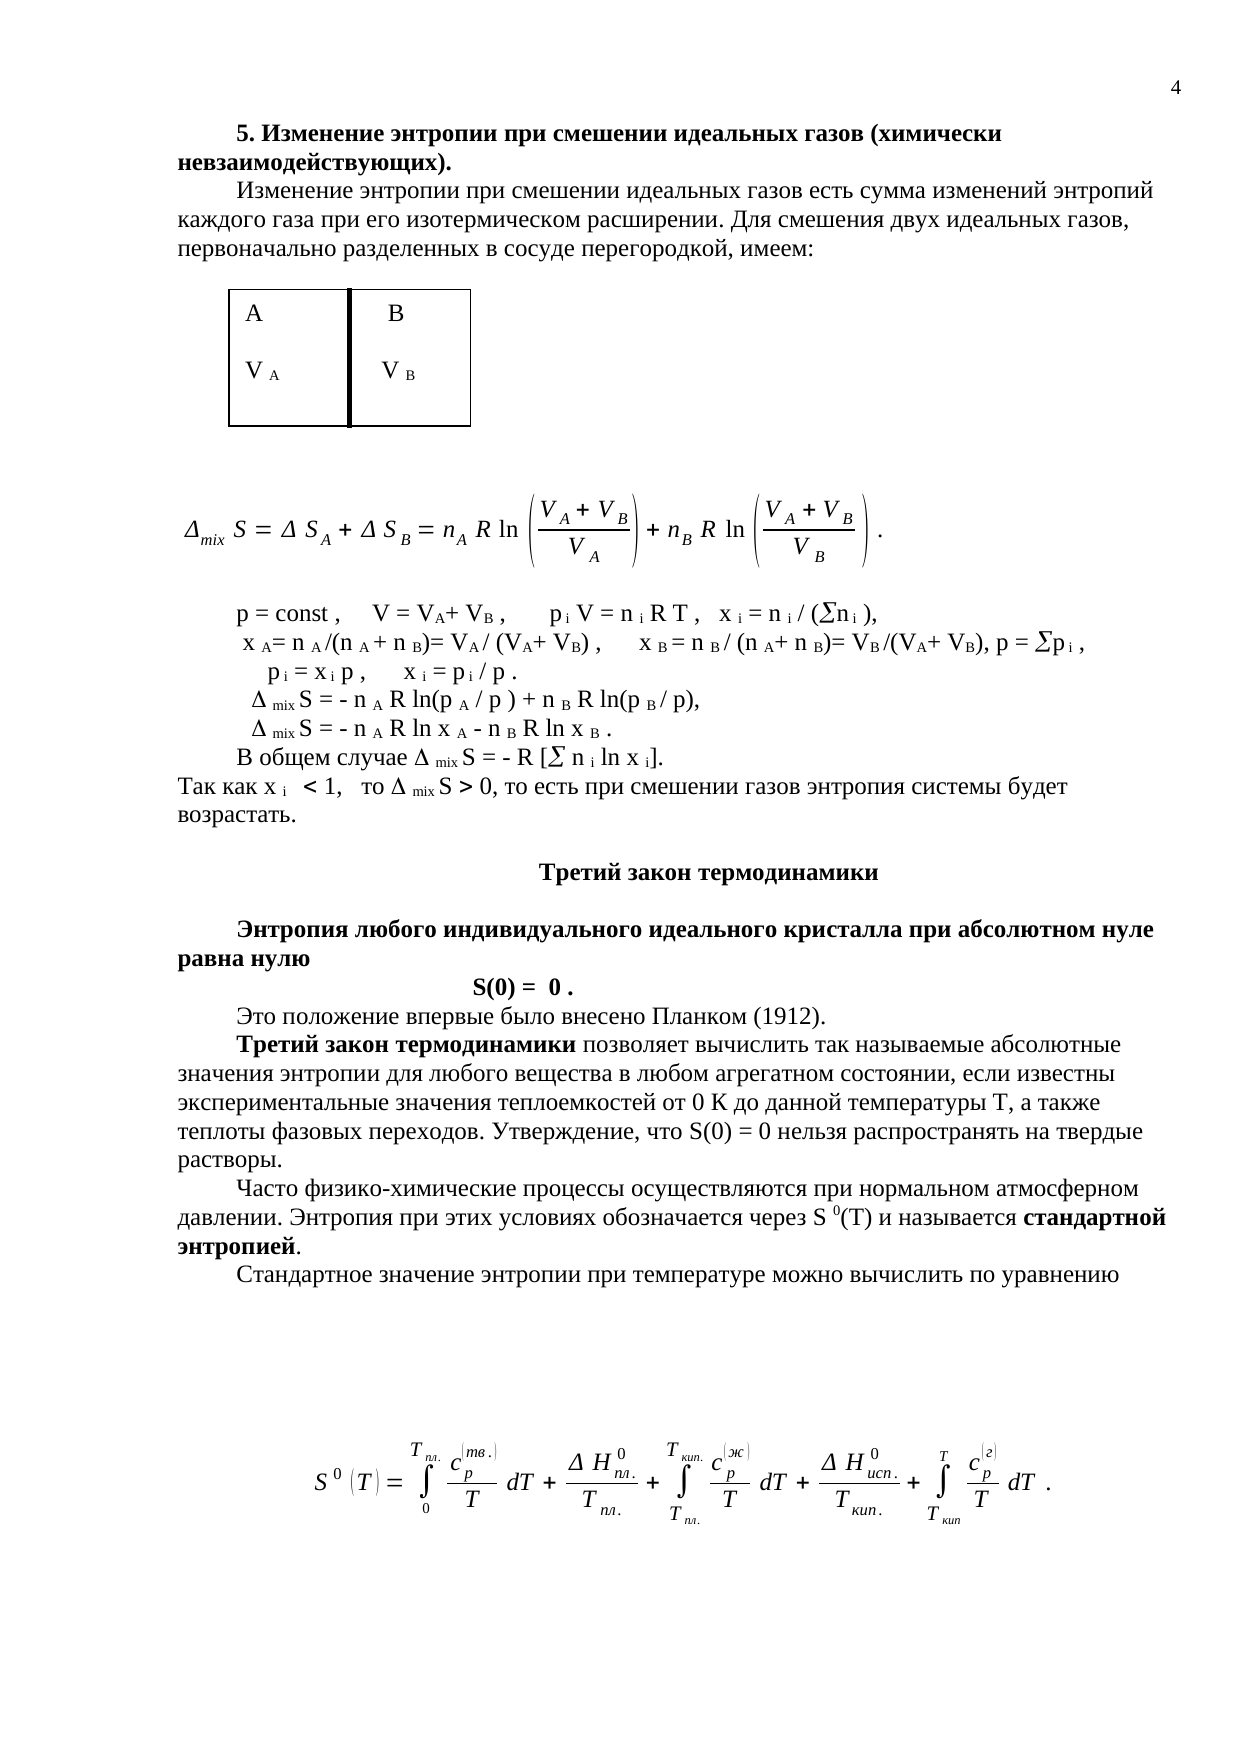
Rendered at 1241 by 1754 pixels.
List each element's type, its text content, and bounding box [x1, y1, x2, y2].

text Третий закон термодинамики позволяет вычислить так называемые абсолютные значения энтропии для любого вещества в любом агрегатном состоянии, если известны экспериментальные значения теплоемкостей от 0 К до данной температуры Т, а также теплоты фазовых переходов. Утверждение, что S(0) = 0 нельзя распространять на твердые растворы. [177, 1029, 1181, 1173]
text Изменение энтропии при смешении идеальных газов есть сумма изменений энтропий каждого газа при его изотермическом расширении. Для смешения двух идеальных газов, первоначально разделенных в сосуде перегородкой, имеем: [177, 176, 1181, 262]
text x A= n A /(n A + n B)= VA / (VA+ VB) , x B = n B / (n A+ n B)= VB /(VA+ VB), p = p i , [177, 627, 1181, 656]
text S(0) = 0 . [177, 972, 1181, 1001]
text V A [245, 355, 347, 384]
text Так как x i  1, то  mix S  0, то есть при смешении газов энтропия системы будет возрастать. [177, 771, 1181, 828]
subtitle B [352, 298, 455, 326]
text Часто физико-химические процессы осуществляются при нормальном атмосферном давлении. Энтропия при этих условиях обозначается через S 0(T) и называется стандартной энтропией. [177, 1173, 1181, 1259]
text  mix S = - n A R ln x A - n B R ln x B . [177, 713, 1181, 742]
subtitle Третий закон термодинамики [177, 857, 1181, 886]
text Энтропия любого индивидуального идеального кристалла при абсолютном нуле равна нулю [177, 914, 1181, 972]
text Стандартное значение энтропии при температуре можно вычислить по уравнению [177, 1259, 1181, 1288]
text 5. Изменение энтропии при смешении идеальных газов (химически невзаимодействующих). [177, 118, 1181, 176]
text V B [352, 355, 455, 384]
text p i = x i p , x i = p i / p . [177, 656, 1181, 684]
text p = const , V = VA+ VB , p i V = n i R T , x i = n i / (n i ), [177, 598, 1181, 627]
text В общем случае  mix S = - R [ n i ln x i]. [177, 742, 1181, 771]
subtitle A [245, 298, 347, 326]
text Это положение впервые было внесено Планком (1912). [177, 1001, 1181, 1029]
text  mix S = - n A R ln(p A / p ) + n B R ln(p B / p), [177, 684, 1181, 713]
